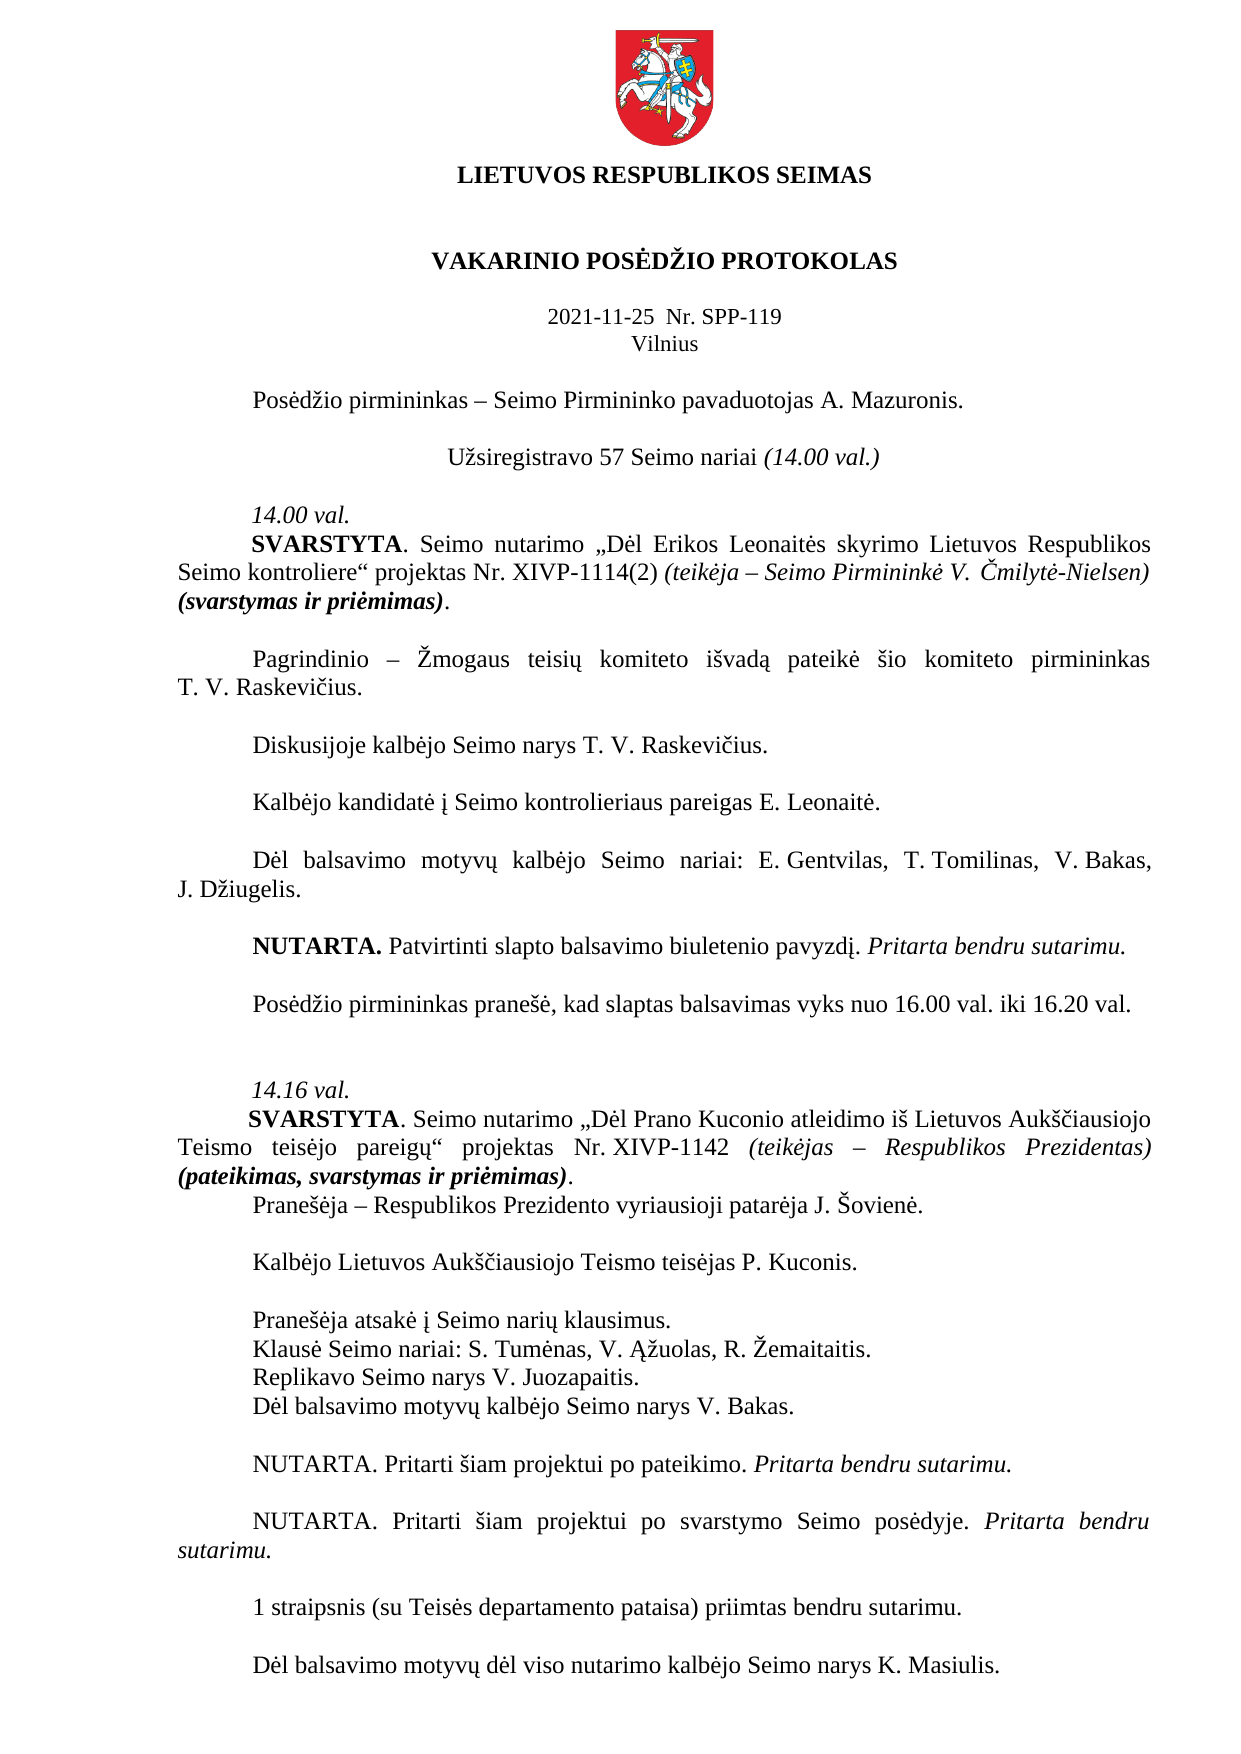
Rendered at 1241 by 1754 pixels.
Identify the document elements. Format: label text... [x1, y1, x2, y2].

text NUTARTA. Patvirtinti slapto balsavimo biuletenio pavyzdį. Pritarta bendru sutarimu. [177, 931, 1152, 960]
text Vilnius [177, 330, 1152, 356]
text Dėl balsavimo motyvų dėl viso nutarimo kalbėjo Seimo narys K. Masiulis. [177, 1650, 1152, 1679]
text Pranešėja – Respublikos Prezidento vyriausioji patarėja J. Šovienė. [177, 1190, 1152, 1219]
text Kalbėjo Lietuvos Aukščiausiojo Teismo teisėjas P. Kuconis. [177, 1247, 1152, 1276]
text Užsiregistravo 57 Seimo nariai (14.00 val.) [177, 442, 1152, 471]
text NUTARTA. Pritarti šiam projektui po pateikimo. Pritarta bendru sutarimu. [177, 1449, 1152, 1477]
text Diskusijoje kalbėjo Seimo narys T. V. Raskevičius. [177, 730, 1152, 759]
text Dėl balsavimo motyvų kalbėjo Seimo narys V. Bakas. [177, 1391, 1152, 1420]
text 14.00 val. [177, 500, 1152, 529]
text Pagrindinio – Žmogaus teisių komiteto išvadą pateikė šio komiteto pirmininkas T. V. Raskevičius. [177, 644, 1152, 701]
text Replikavo Seimo narys V. Juozapaitis. [177, 1362, 1152, 1391]
text Lietuvos Respublikos Seimas [177, 160, 1152, 188]
text Kalbėjo kandidatė į Seimo kontrolieriaus pareigas E. Leonaitė. [177, 787, 1152, 816]
text Klausė Seimo nariai: S. Tumėnas, V. Ąžuolas, R. Žemaitaitis. [177, 1334, 1152, 1362]
text SVARSTYTA. Seimo nutarimo „Dėl Erikos Leonaitės skyrimo Lietuvos Respublikos Seimo kontroliere“ projektas Nr. XIVP-1114(2) (teikėja – Seimo Pirmininkė V. Čmilytė-Nielsen) (svarstymas ir priėmimas). [177, 529, 1152, 615]
text Dėl balsavimo motyvų kalbėjo Seimo nariai: E. Gentvilas, T. Tomilinas, V. Bakas, J. Džiugelis. [177, 845, 1152, 902]
text SVARSTYTA. Seimo nutarimo „Dėl Prano Kuconio atleidimo iš Lietuvos Aukščiausiojo Teismo teisėjo pareigų“ projektas Nr. XIVP-1142 (teikėjas – Respublikos Prezidentas) (pateikimas, svarstymas ir priėmimas). [177, 1104, 1152, 1190]
text 1 straipsnis (su Teisės departamento pataisa) priimtas bendru sutarimu. [177, 1592, 1152, 1621]
text NUTARTA. Pritarti šiam projektui po svarstymo Seimo posėdyje. Pritarta bendru sutarimu. [177, 1506, 1152, 1564]
text Posėdžio pirmininkas pranešė, kad slaptas balsavimas vyks nuo 16.00 val. iki 16.20 val. [177, 989, 1152, 1017]
text VAKARINIO POSĖDŽIO PROTOKOLAS [177, 246, 1152, 275]
text Pranešėja atsakė į Seimo narių klausimus. [177, 1305, 1152, 1334]
text 2021-11-25 Nr. SPP-119 [177, 303, 1152, 330]
text Posėdžio pirmininkas – Seimo Pirmininko pavaduotojas A. Mazuronis. [177, 385, 1152, 414]
text 14.16 val. [177, 1075, 1152, 1104]
